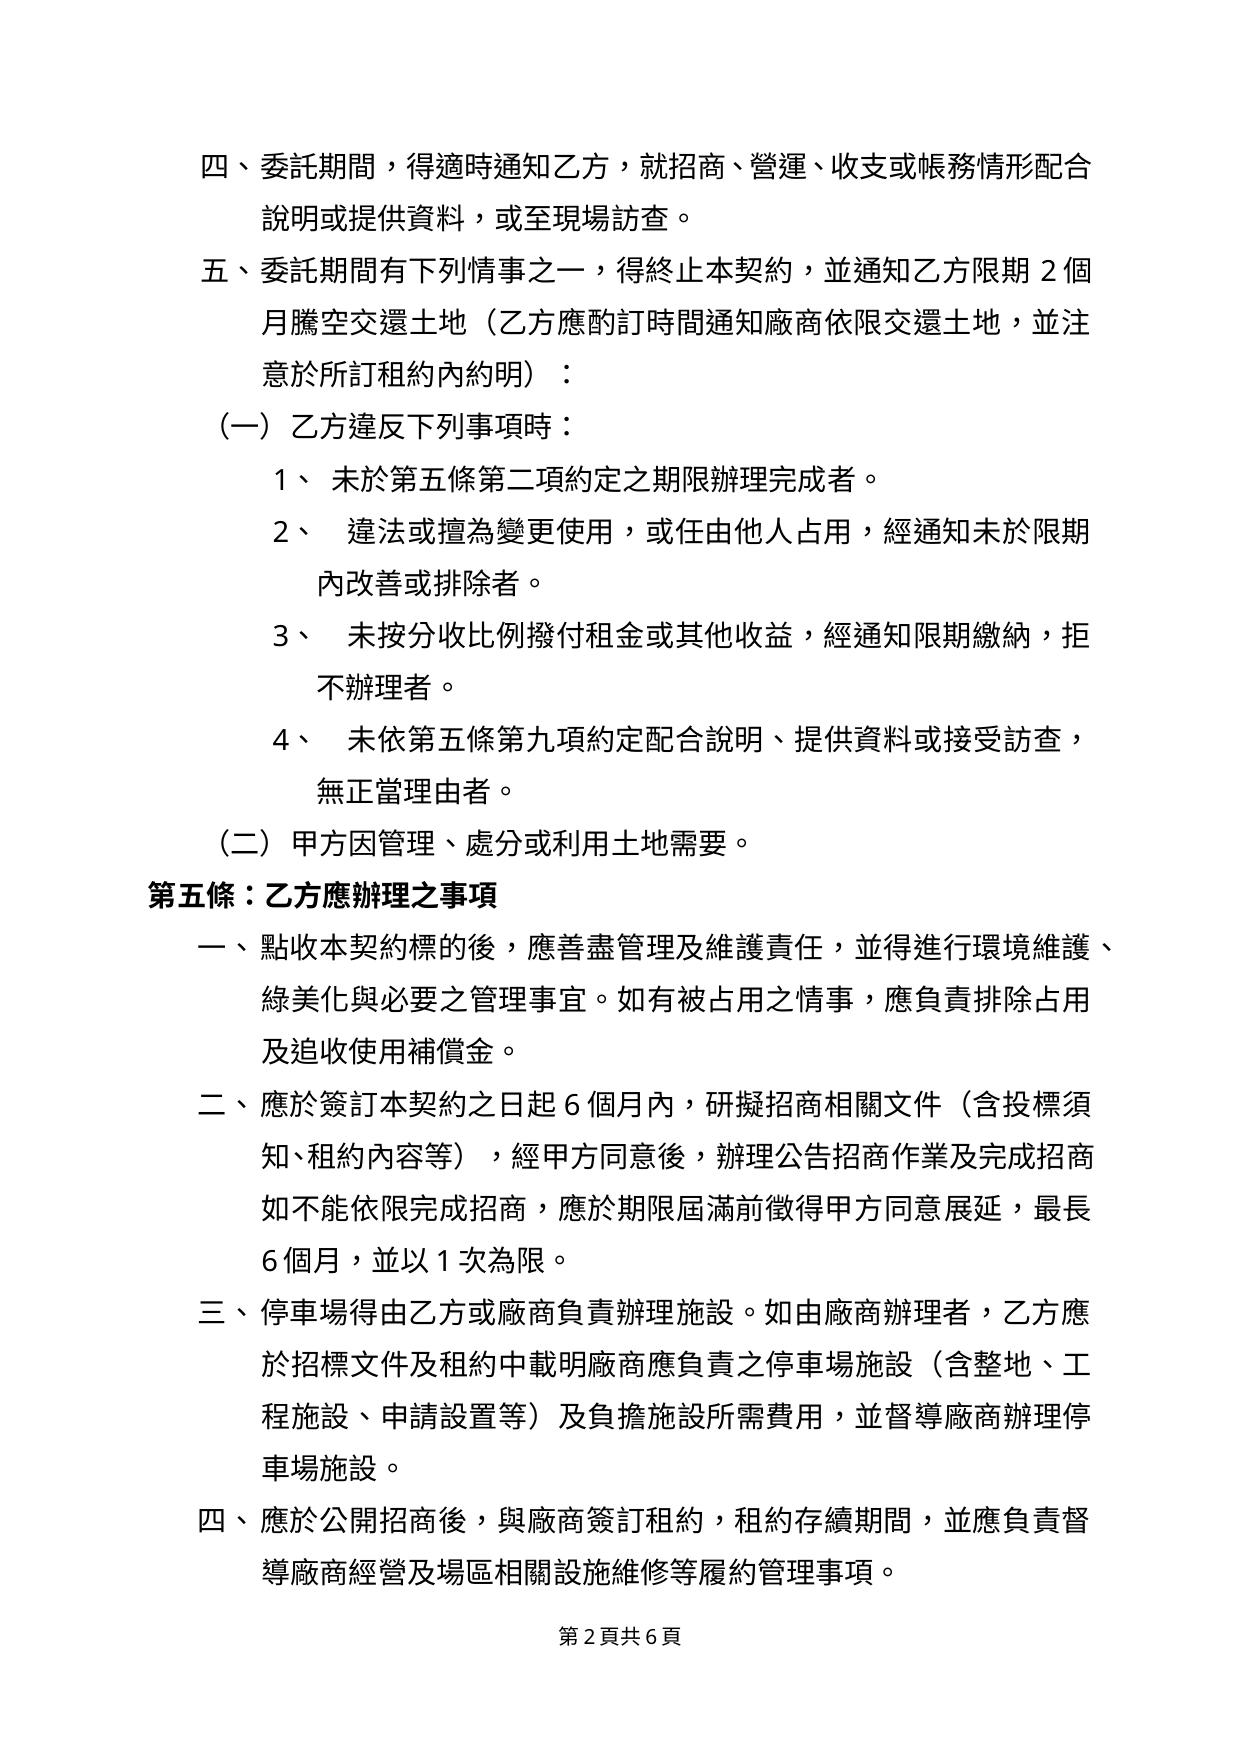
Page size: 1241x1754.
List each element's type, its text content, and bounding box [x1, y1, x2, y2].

list 停車場得由乙方或廠商負責辦理施設。如由廠商辦理者，乙方應於招標文件及租約中載明廠商應負責之停車場施設（含整地、工程施設、申請設置等）及負擔施設所需費用，並督導廠商辦理停車場施設。 [198, 1282, 1092, 1490]
list 點收本契約標的後，應善盡管理及維護責任，並得進行環境維護、綠美化與必要之管理事宜。如有被占用之情事，應負責排除占用及追收使用補償金。 [198, 917, 1092, 1073]
list 乙方違反下列事項時： [201, 396, 1092, 448]
list 未依第五條第九項約定配合說明、提供資料或接受訪查，無正當理由者。 [272, 709, 1092, 813]
list 違法或擅為變更使用，或任由他人占用，經通知未於限期內改善或排除者。 [272, 500, 1092, 604]
text 第五條：乙方應辦理之事項 [148, 865, 1092, 917]
list 應於簽訂本契約之日起6個月內，研擬招商相關文件（含投標須知、租約內容等），經甲方同意後，辦理公告招商作業及完成招商。如不能依限完成招商，應於期限屆滿前徵得甲方同意展延，最長6個月，並以1次為限。 [198, 1073, 1092, 1282]
list 甲方因管理、處分或利用土地需要。 [201, 813, 1092, 865]
list 委託期間，得適時通知乙方，就招商、營運、收支或帳務情形配合說明或提供資料，或至現場訪查。 [200, 136, 1092, 240]
list 委託期間有下列情事之一，得終止本契約，並通知乙方限期2個月騰空交還土地（乙方應酌訂時間通知廠商依限交還土地，並注意於所訂租約內約明）： [200, 240, 1092, 396]
list 應於公開招商後，與廠商簽訂租約，租約存續期間，並應負責督導廠商經營及場區相關設施維修等履約管理事項。 [198, 1490, 1092, 1594]
list 未按分收比例撥付租金或其他收益，經通知限期繳納，拒不辦理者。 [272, 604, 1092, 709]
list 未於第五條第二項約定之期限辦理完成者。 [273, 448, 1092, 500]
